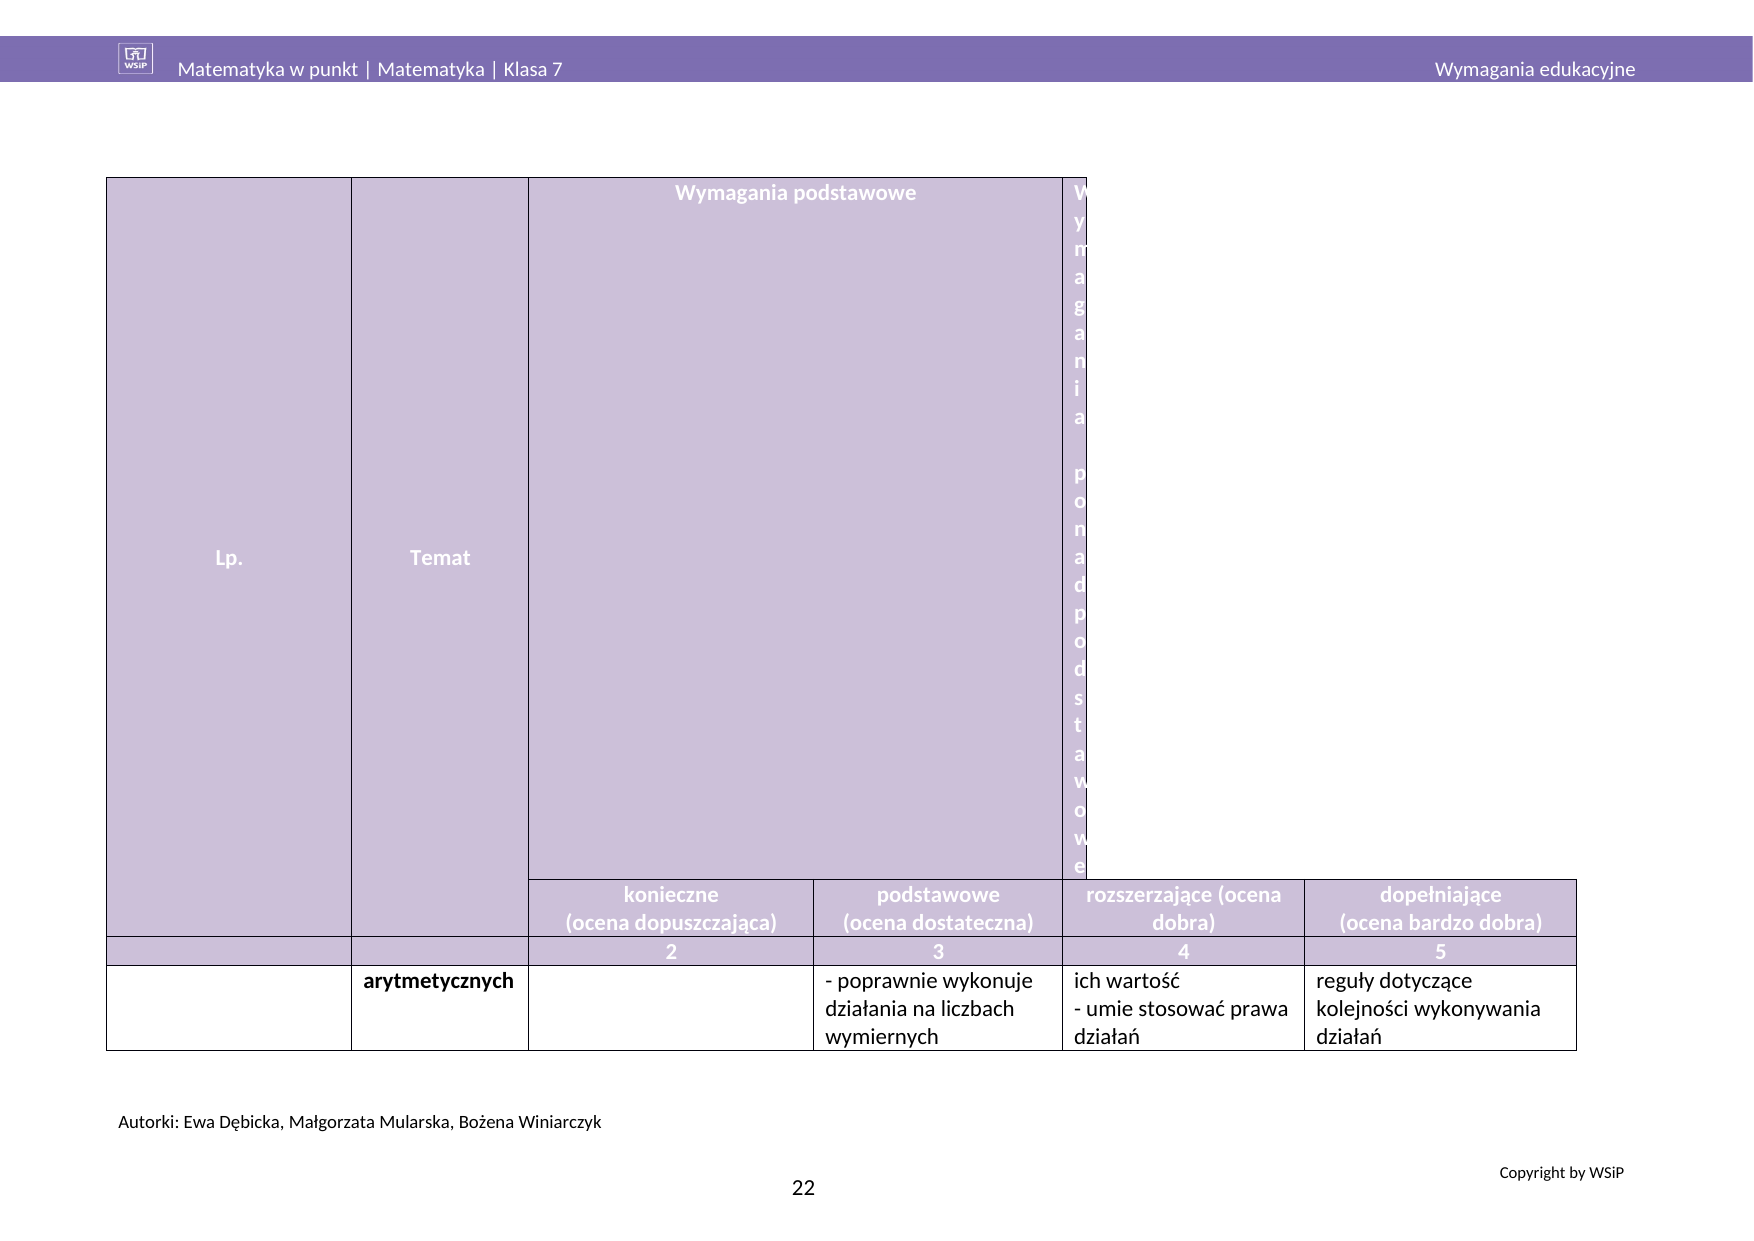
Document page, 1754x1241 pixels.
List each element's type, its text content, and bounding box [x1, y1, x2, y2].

table_cell podstawowe (ocena dostateczna) [814, 880, 1062, 936]
table_cell [107, 937, 351, 965]
table_cell 2 [529, 937, 813, 965]
table_header Wymagania podstawowe [529, 178, 1062, 879]
table_cell [352, 937, 528, 965]
table_cell 4 [1063, 937, 1304, 965]
table_cell - poprawnie wykonuje działania na liczbach wymiernych [814, 966, 1062, 1050]
table_cell dopełniające (ocena bardzo dobra) [1305, 880, 1576, 936]
table_header Lp. [107, 178, 351, 936]
table_cell konieczne (ocena dopuszczająca) [529, 880, 813, 936]
table_cell [107, 966, 351, 1050]
table_header Wymagania ponadpodstawowe [1063, 178, 1086, 879]
table_cell [529, 966, 813, 1050]
table_header Temat [352, 178, 528, 936]
table_cell rozszerzające (ocena dobra) [1063, 880, 1304, 936]
table_cell 3 [814, 937, 1062, 965]
picture [0, 36, 1753, 82]
table_cell arytmetycznych [352, 966, 528, 1050]
table_cell ich wartość - umie stosować prawa działań [1063, 966, 1304, 1050]
table_cell 5 [1305, 937, 1576, 965]
table_cell reguły dotyczące kolejności wykonywania działań [1305, 966, 1576, 1050]
